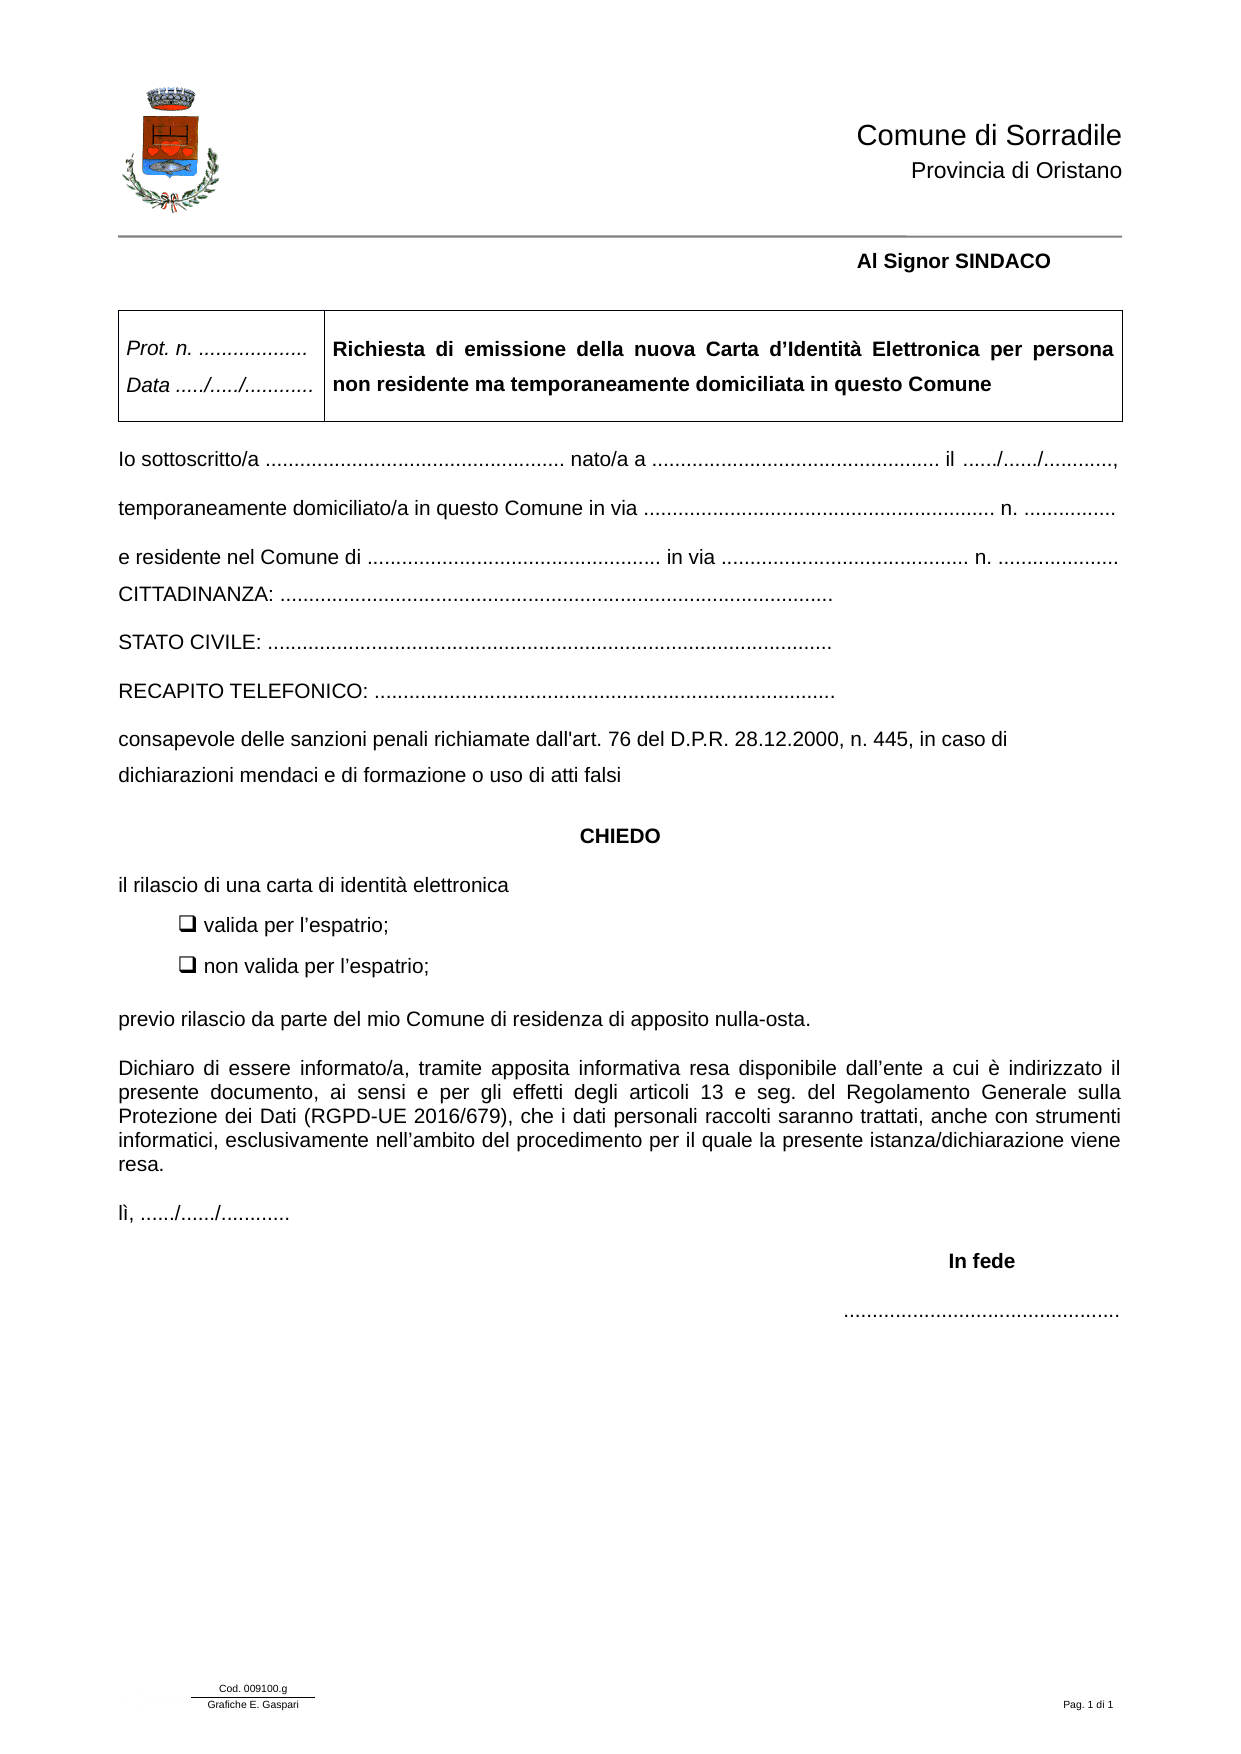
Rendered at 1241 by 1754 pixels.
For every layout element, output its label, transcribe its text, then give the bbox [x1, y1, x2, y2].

text consapevole delle sanzioni penali richiamate dall'art. 76 del D.P.R. 28.12.2000, n. 445, in caso di dichiarazioni mendaci e di formazione o uso di atti falsi [118, 727, 1122, 787]
text previo rilascio da parte del mio Comune di residenza di apposito nulla-osta. [118, 1007, 1122, 1031]
text e residente nel Comune di ................................................... in via ........................................... n. ..................... [118, 545, 1122, 569]
text  valida per l’espatrio; [177, 913, 1122, 937]
table_header Prot. n. ................... Data ...../...../............ [119, 311, 324, 421]
text CITTADINANZA: ................................................................................................ [118, 582, 1122, 606]
text STATO CIVILE: .................................................................................................. [118, 630, 1122, 654]
text Io sottoscritto/a .................................................... nato/a a .................................................. il ....../....../............, [118, 447, 1122, 471]
text In fede [118, 1249, 1122, 1273]
picture [122, 87, 224, 219]
text CHIEDO [118, 824, 1122, 848]
text Al Signor SINDACO [857, 249, 1122, 273]
text lì, ....../....../............ [118, 1200, 1122, 1224]
text il rilascio di una carta di identità elettronica [118, 873, 1122, 897]
text Comune di Sorradile [224, 118, 1122, 152]
text RECAPITO TELEFONICO: ................................................................................ [118, 678, 1122, 702]
table_header Richiesta di emissione della nuova Carta d’Identità Elettronica per persona non residente ma temporaneamente domiciliata in questo Comune [325, 311, 1122, 421]
text  non valida per l’espatrio; [177, 953, 1122, 978]
text Provincia di Oristano [224, 157, 1122, 183]
text ................................................ [118, 1298, 1122, 1322]
text temporaneamente domiciliato/a in questo Comune in via ............................................................. n. ................ [118, 496, 1122, 520]
text Dichiaro di essere informato/a, tramite apposita informativa resa disponibile dall’ente a cui è indirizzato il presente documento, ai sensi e per gli effetti degli articoli 13 e seg. del Regolamento Generale sulla Protezione dei Dati (RGPD-UE 2016/679), che i dati personali raccolti saranno trattati, anche con strumenti informatici, esclusivamente nell’ambito del procedimento per il quale la presente istanza/dichiarazione viene resa. [118, 1056, 1122, 1175]
